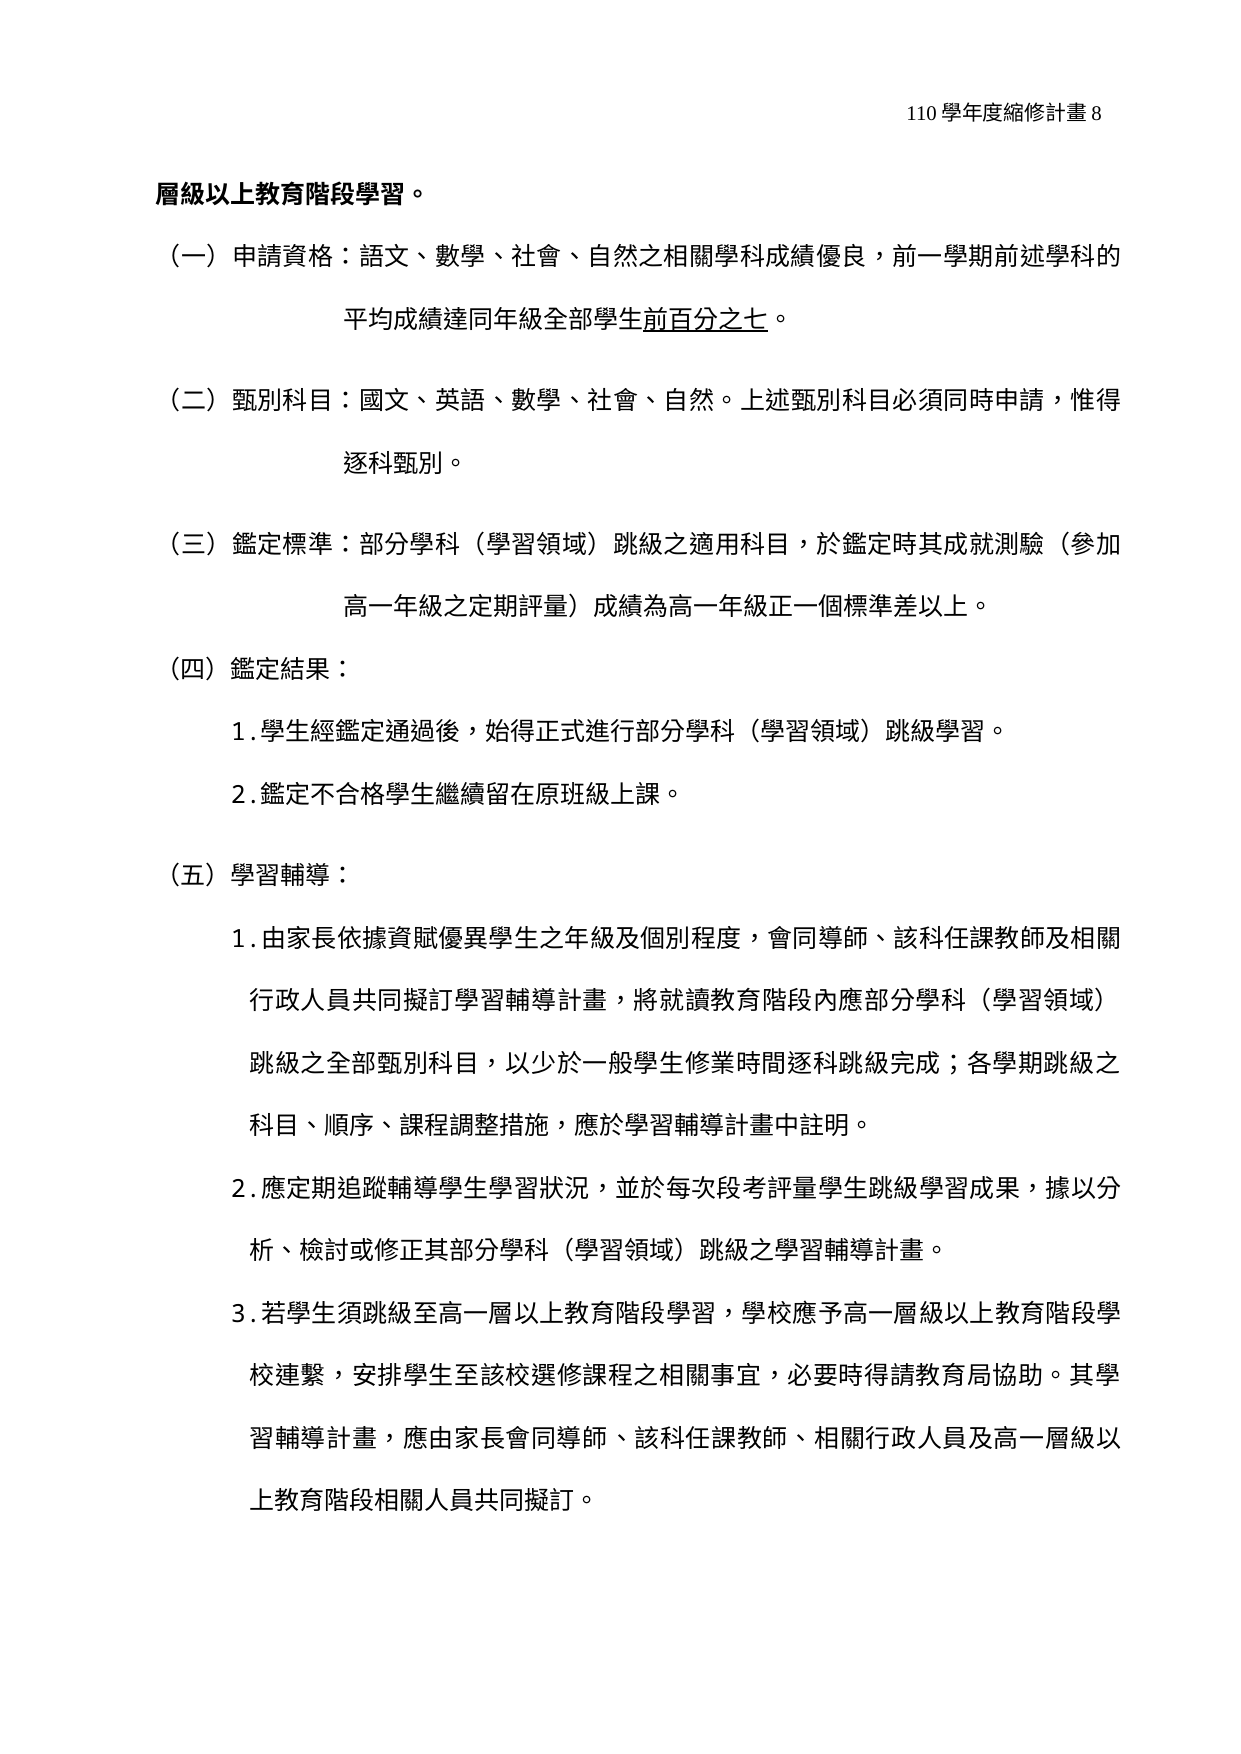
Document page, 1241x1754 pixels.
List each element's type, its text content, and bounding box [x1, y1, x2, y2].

text 3.若學生須跳級至高一層以上教育階段學習，學校應予高一層級以上教育階段學校連繫，安排學生至該校選修課程之相關事宜，必要時得請教育局協助。其學習輔導計畫，應由家長會同導師、該科任課教師、相關行政人員及高一層級以上教育階段相關人員共同擬訂。 [231, 1269, 1122, 1519]
text 2.應定期追蹤輔導學生學習狀況，並於每次段考評量學生跳級學習成果，據以分析、檢討或修正其部分學科（學習領域）跳級之學習輔導計畫。 [231, 1144, 1122, 1269]
text （二）甄別科目：國文、英語、數學、社會、自然。上述甄別科目必須同時申請，惟得逐科甄別。 [156, 357, 1122, 482]
text （三）鑑定標準：部分學科（學習領域）跳級之適用科目，於鑑定時其成就測驗（參加高一年級之定期評量）成績為高一年級正一個標準差以上。 [156, 501, 1122, 626]
text （四）鑑定結果： [118, 626, 1122, 688]
text 2.鑑定不合格學生繼續留在原班級上課。 [118, 751, 1122, 813]
text （五）學習輔導： [156, 832, 1122, 894]
text 層級以上教育階段學習。 [118, 151, 1122, 213]
text 1.由家長依據資賦優異學生之年級及個別程度，會同導師、該科任課教師及相關行政人員共同擬訂學習輔導計畫，將就讀教育階段內應部分學科（學習領域）跳級之全部甄別科目，以少於一般學生修業時間逐科跳級完成；各學期跳級之科目、順序、課程調整措施，應於學習輔導計畫中註明。 [231, 894, 1122, 1144]
text 1.學生經鑑定通過後，始得正式進行部分學科（學習領域）跳級學習。 [231, 688, 1122, 751]
text （一）申請資格：語文、數學、社會、自然之相關學科成績優良，前一學期前述學科的平均成績達同年級全部學生前百分之七。 [156, 213, 1122, 338]
